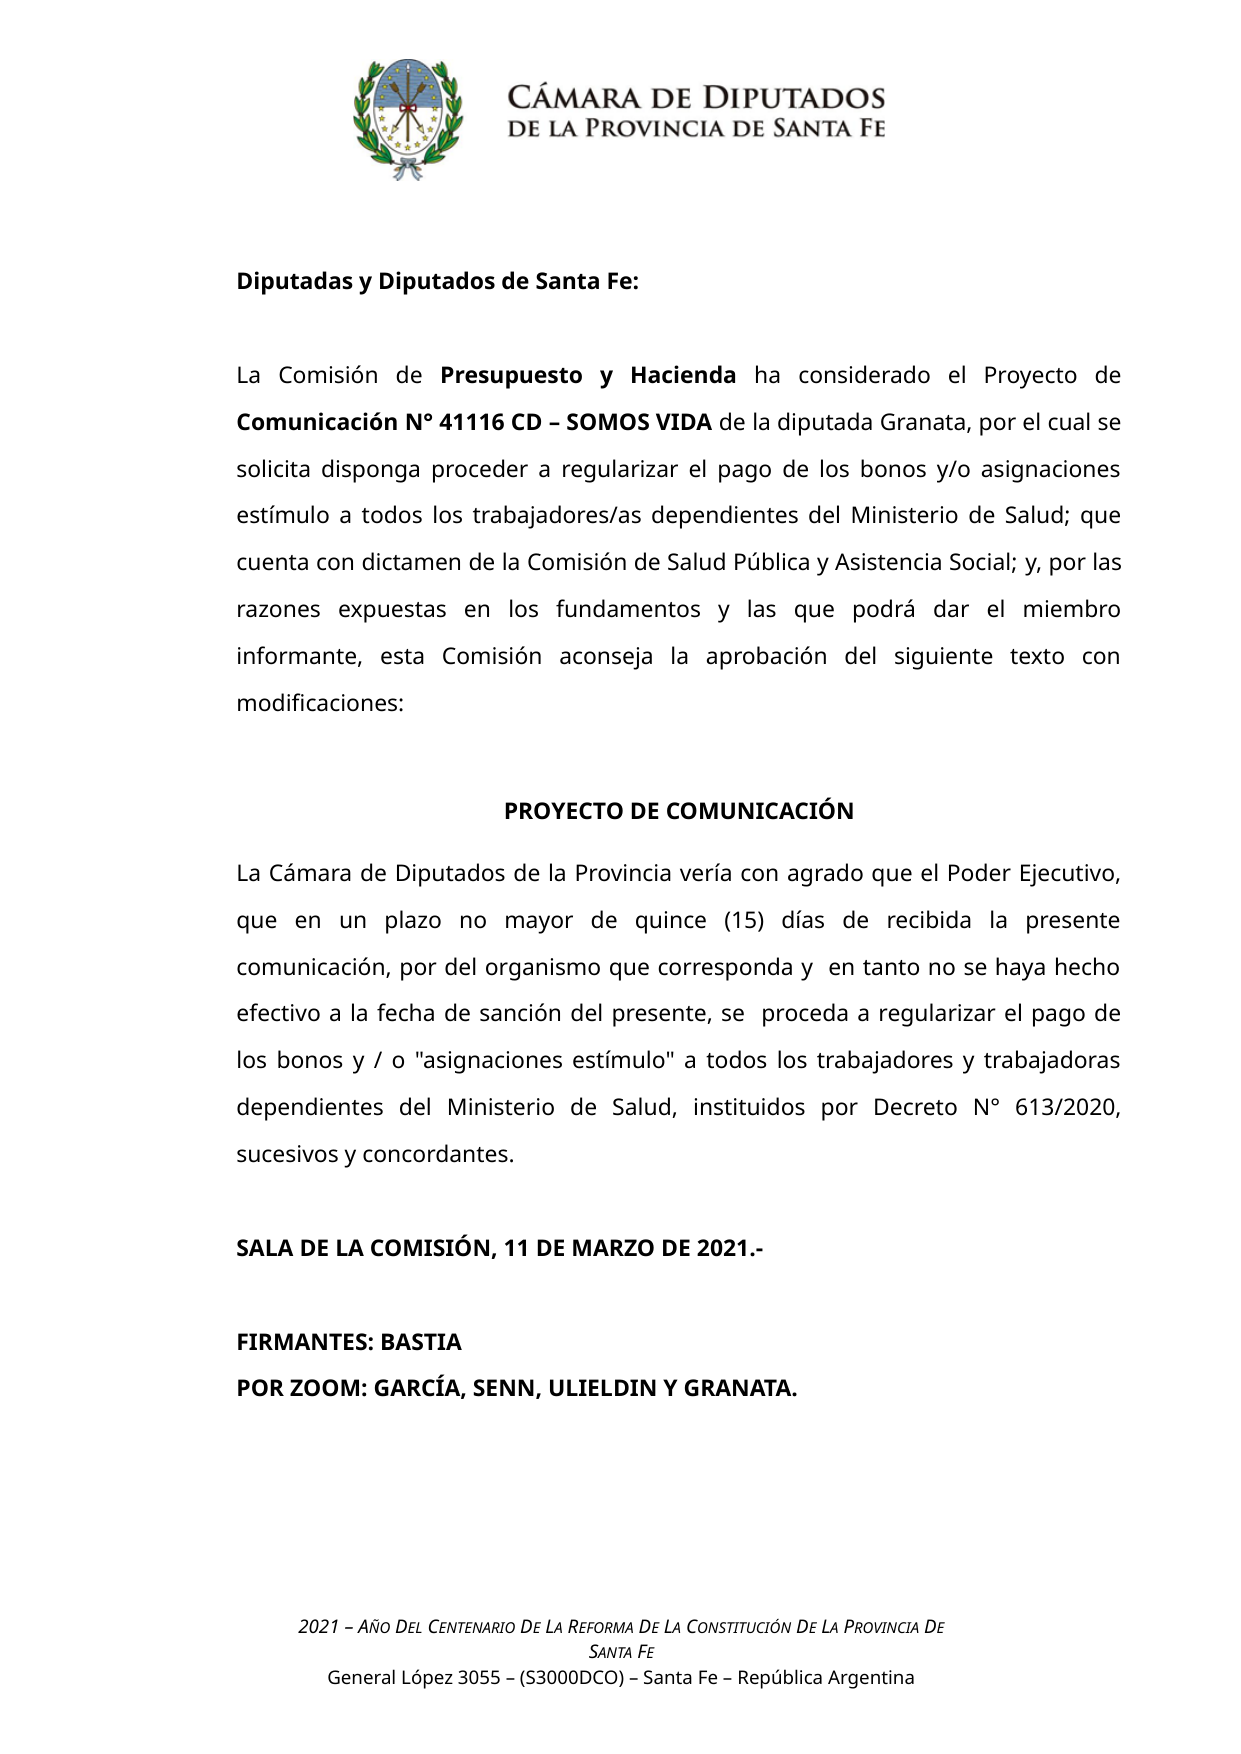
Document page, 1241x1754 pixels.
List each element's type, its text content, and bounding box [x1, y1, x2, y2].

text SALA DE LA COMISIÓN, 11 DE MARZO DE 2021.- [236, 1232, 1122, 1263]
text La Cámara de Diputados de la Provincia vería con agrado que el Poder Ejecutivo, que en un plazo no mayor de quince (15) días de recibida la presente comunicación, por del organismo que corresponda y en tanto no se haya hecho efectivo a la fecha de sanción del presente, se proceda a regularizar el pago de los bonos y / o "asignaciones estímulo" a todos los trabajadores y trabajadoras dependientes del Ministerio de Salud, instituidos por Decreto N° 613/2020, sucesivos y concordantes. [236, 857, 1122, 1169]
text Diputadas y Diputados de Santa Fe: [236, 265, 1122, 296]
text PROYECTO DE COMUNICACIÓN [236, 795, 1122, 826]
text La Comisión de Presupuesto y Hacienda ha considerado el Proyecto de Comunicación N° 41116 CD – SOMOS VIDA de la diputada Granata, por el cual se solicita disponga proceder a regularizar el pago de los bonos y/o asignaciones estímulo a todos los trabajadores/as dependientes del Ministerio de Salud; que cuenta con dictamen de la Comisión de Salud Pública y Asistencia Social; y, por las razones expuestas en los fundamentos y las que podrá dar el miembro informante, esta Comisión aconseja la aprobación del siguiente texto con modificaciones: [236, 359, 1122, 718]
text FIRMANTES: BASTIA [236, 1325, 1122, 1357]
text POR ZOOM: GARCÍA, SENN, ULIELDIN Y GRANATA. [236, 1372, 1122, 1403]
